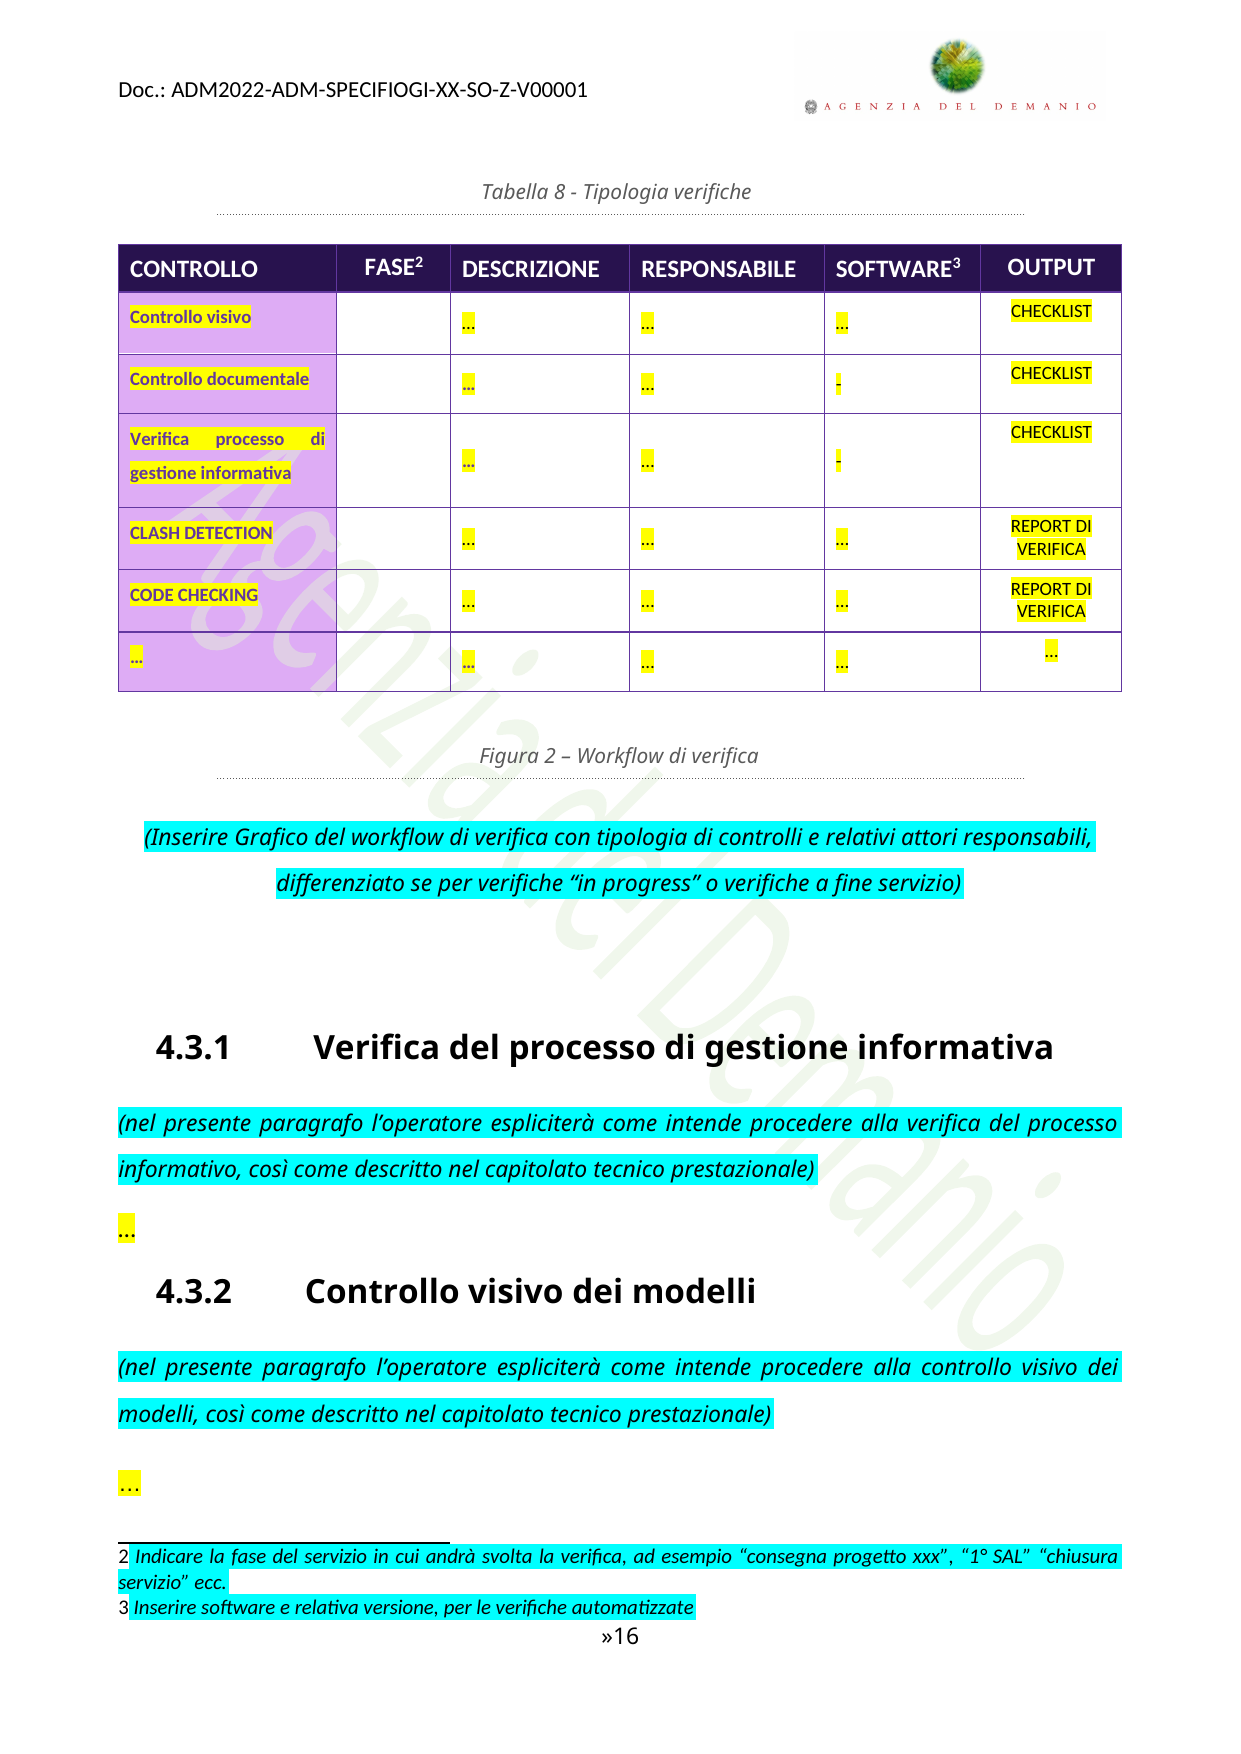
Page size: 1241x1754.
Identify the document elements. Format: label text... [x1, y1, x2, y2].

text (Inserire Grafico del workflow di verifica con tipologia di controlli e relativi attori responsabili, differenziato se per verifiche “in progress” o verifiche a fine servizio) [118, 821, 534, 899]
table_cell … [825, 508, 980, 569]
text (Inserire Grafico del workflow di verifica con tipologia di controlli e relativi attori responsabili, differenziato se per verifiche “in progress” o verifiche a fine servizio) [541, 821, 1122, 899]
table_cell … [451, 414, 629, 507]
table_cell - [825, 355, 980, 413]
list Verifica del processo di gestione informativa [760, 1024, 800, 1050]
list Controllo visivo dei modelli [156, 1268, 994, 1314]
table_cell … [451, 355, 629, 413]
table_cell … [451, 508, 629, 569]
table_cell REPORT DI VERIFICA [981, 508, 1121, 569]
table_header RESPONSABILE [630, 245, 824, 291]
table_cell … [451, 570, 629, 631]
table_cell … [119, 633, 336, 691]
table_cell CHECKLIST [981, 414, 1121, 507]
list [975, 1268, 1048, 1314]
table_cell CLASH DETECTION [307, 550, 336, 569]
table_header FASE [337, 245, 450, 291]
table_cell … [630, 633, 824, 691]
table_cell CODE CHECKING [206, 597, 245, 631]
text [1000, 1213, 1122, 1243]
text [897, 1213, 967, 1243]
text (nel presente paragrafo l’operatore espliciterà come intende procedere alla controllo visivo dei modelli, così come descritto nel capitolato tecnico prestazionale) [118, 1351, 1122, 1429]
table_cell [348, 570, 450, 631]
text (Inserire Grafico del workflow di verifica con tipologia di controlli e relativi attori responsabili, differenziato se per verifiche “in progress” o verifiche a fine servizio) [519, 821, 594, 879]
table_cell CLASH DETECTION [274, 526, 315, 567]
table_cell [337, 633, 364, 660]
table_cell [337, 414, 450, 507]
table_cell … [825, 633, 980, 691]
table_cell Verifica processo di gestione informativa [119, 414, 336, 507]
table_cell … [630, 414, 824, 507]
table_cell … [630, 293, 824, 353]
table_cell Controllo visivo [119, 293, 336, 353]
table_cell [337, 633, 413, 691]
list Verifica del processo di gestione informativa [727, 1024, 1122, 1069]
text Figura 2 – Workflow di verifica [419, 741, 522, 779]
table_cell CODE CHECKING [119, 570, 238, 631]
table_cell REPORT DI VERIFICA [981, 570, 1121, 631]
text Figura 2 – Workflow di verifica [516, 741, 1024, 779]
table_cell … [451, 633, 629, 691]
table_cell [386, 626, 411, 631]
table_cell [337, 355, 450, 413]
table_cell … [825, 293, 980, 353]
list [1039, 1268, 1122, 1314]
table_cell CHECKLIST [981, 355, 1121, 413]
table_cell CLASH DETECTION [119, 508, 226, 569]
table_cell CHECKLIST [981, 293, 1121, 353]
table_cell … [630, 508, 824, 569]
text (nel presente paragrafo l’operatore espliciterà come intende procedere alla verifica del processo informativo, così come descritto nel capitolato tecnico prestazionale) [818, 1107, 1122, 1185]
text Figura 2 – Workflow di verifica [216, 741, 438, 779]
table_header OUTPUT [981, 245, 1121, 291]
text Tabella 8 - Tipologia verifiche [216, 177, 1024, 215]
list Verifica del processo di gestione informativa [156, 1024, 741, 1069]
table_cell Controllo documentale [119, 355, 336, 413]
table_cell CLASH DETECTION [223, 508, 248, 523]
table_cell … [825, 570, 980, 631]
table_cell [337, 574, 364, 613]
table_cell … [981, 633, 1121, 691]
table_cell [337, 293, 450, 353]
table_header DESCRIZIONE [451, 245, 629, 291]
table_cell CLASH DETECTION [222, 508, 336, 569]
table_cell CODE CHECKING [248, 570, 327, 631]
table_cell … [451, 293, 629, 353]
table_cell [387, 633, 450, 691]
table_cell … [630, 355, 824, 413]
text … [118, 1470, 1122, 1496]
table_cell [337, 508, 450, 569]
table_cell … [630, 570, 824, 631]
text (nel presente paragrafo l’operatore espliciterà come intende procedere alla verifica del processo informativo, così come descritto nel capitolato tecnico prestazionale) [118, 1107, 873, 1185]
text … [118, 1213, 907, 1243]
table_header CONTROLLO [119, 245, 336, 291]
table_cell - [825, 414, 980, 507]
table_cell CODE CHECKING [291, 600, 336, 631]
table_header SOFTWARE [825, 245, 980, 291]
text [958, 1213, 1011, 1243]
